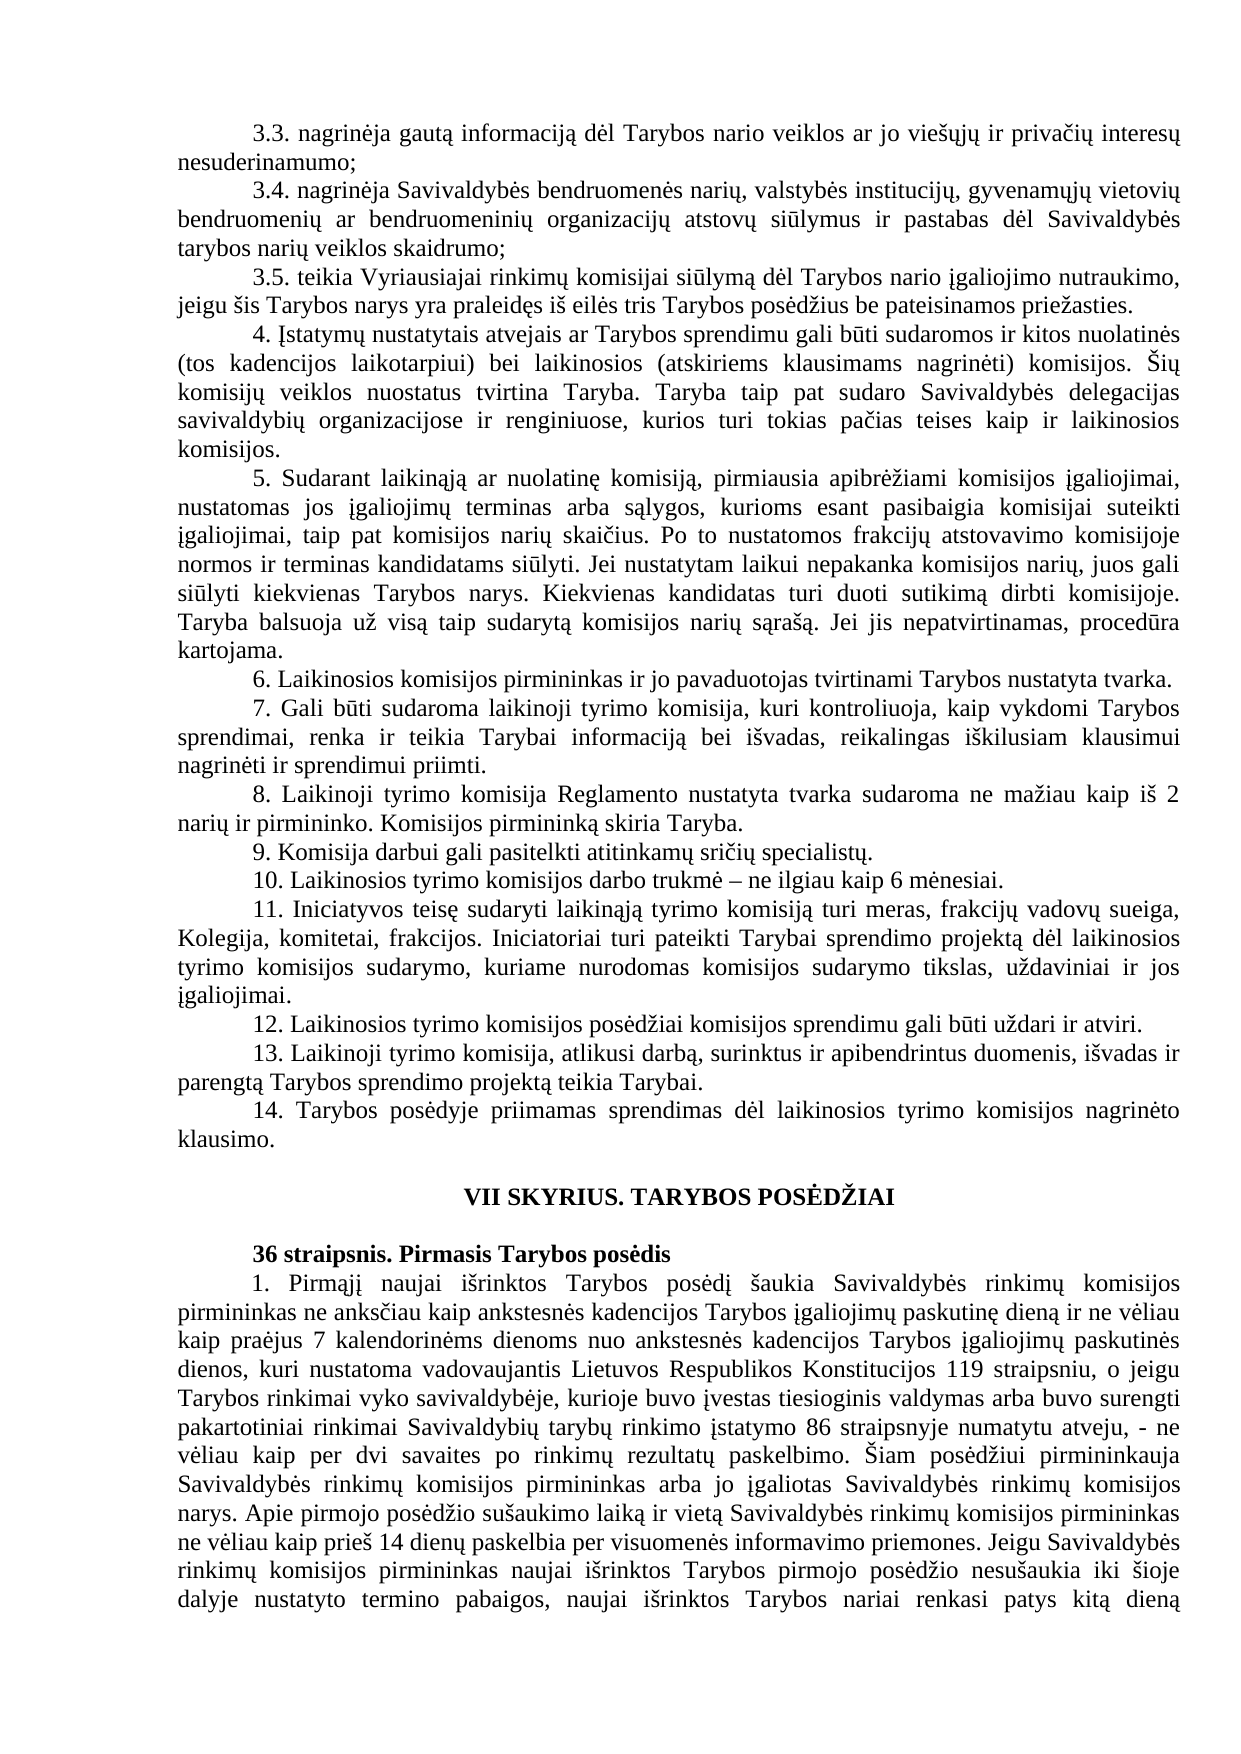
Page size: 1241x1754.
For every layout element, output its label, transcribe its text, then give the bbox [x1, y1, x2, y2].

text 1. Pirmąjį naujai išrinktos Tarybos posėdį šaukia Savivaldybės rinkimų komisijos pirmininkas ne anksčiau kaip ankstesnės kadencijos Tarybos įgaliojimų paskutinę dieną ir ne vėliau kaip praėjus 7 kalendorinėms dienoms nuo ankstesnės kadencijos Tarybos įgaliojimų paskutinės dienos, kuri nustatoma vadovaujantis Lietuvos Respublikos Konstitucijos 119 straipsniu, o jeigu Tarybos rinkimai vyko savivaldybėje, kurioje buvo įvestas tiesioginis valdymas arba buvo surengti pakartotiniai rinkimai Savivaldybių tarybų rinkimo įstatymo 86 straipsnyje numatytu atveju, - ne vėliau kaip per dvi savaites po rinkimų rezultatų paskelbimo. Šiam posėdžiui pirmininkauja Savivaldybės rinkimų komisijos pirmininkas arba jo įgaliotas Savivaldybės rinkimų komisijos narys. Apie pirmojo posėdžio sušaukimo laiką ir vietą Savivaldybės rinkimų komisijos pirmininkas ne vėliau kaip prieš 14 dienų paskelbia per visuomenės informavimo priemones. Jeigu Savivaldybės rinkimų komisijos pirmininkas naujai išrinktos Tarybos pirmojo posėdžio nesušaukia iki šioje dalyje nustatyto termino pabaigos, naujai išrinktos Tarybos nariai renkasi patys kitą dieną [177, 1268, 1181, 1613]
text 7. Gali būti sudaroma laikinoji tyrimo komisija, kuri kontroliuoja, kaip vykdomi Tarybos sprendimai, renka ir teikia Tarybai informaciją bei išvadas, reikalingas iškilusiam klausimui nagrinėti ir sprendimui priimti. [177, 693, 1181, 779]
text 36 straipsnis. Pirmasis Tarybos posėdis [177, 1239, 1181, 1268]
text 4. Įstatymų nustatytais atvejais ar Tarybos sprendimu gali būti sudaromos ir kitos nuolatinės (tos kadencijos laikotarpiui) bei laikinosios (atskiriems klausimams nagrinėti) komisijos. Šių komisijų veiklos nuostatus tvirtina Taryba. Taryba taip pat sudaro Savivaldybės delegacijas savivaldybių organizacijose ir renginiuose, kurios turi tokias pačias teises kaip ir laikinosios komisijos. [177, 319, 1181, 463]
text 13. Laikinoji tyrimo komisija, atlikusi darbą, surinktus ir apibendrintus duomenis, išvadas ir parengtą Tarybos sprendimo projektą teikia Tarybai. [177, 1038, 1181, 1096]
text 11. Iniciatyvos teisę sudaryti laikinąją tyrimo komisiją turi meras, frakcijų vadovų sueiga, Kolegija, komitetai, frakcijos. Iniciatoriai turi pateikti Tarybai sprendimo projektą dėl laikinosios tyrimo komisijos sudarymo, kuriame nurodomas komisijos sudarymo tikslas, uždaviniai ir jos įgaliojimai. [177, 894, 1181, 1009]
text 3.5. teikia Vyriausiajai rinkimų komisijai siūlymą dėl Tarybos nario įgaliojimo nutraukimo, jeigu šis Tarybos narys yra praleidęs iš eilės tris Tarybos posėdžius be pateisinamos priežasties. [177, 262, 1181, 319]
text 14. Tarybos posėdyje priimamas sprendimas dėl laikinosios tyrimo komisijos nagrinėto klausimo. [177, 1096, 1181, 1153]
text 3.3. nagrinėja gautą informaciją dėl Tarybos nario veiklos ar jo viešųjų ir privačių interesų nesuderinamumo; [177, 118, 1181, 176]
text 8. Laikinoji tyrimo komisija Reglamento nustatyta tvarka sudaroma ne mažiau kaip iš 2 narių ir pirmininko. Komisijos pirmininką skiria Taryba. [177, 779, 1181, 837]
text 9. Komisija darbui gali pasitelkti atitinkamų sričių specialistų. [177, 837, 1181, 866]
text 10. Laikinosios tyrimo komisijos darbo trukmė – ne ilgiau kaip 6 mėnesiai. [177, 866, 1181, 894]
text VII SKYRIUS. TARYBOS POSĖDŽIAI [177, 1182, 1181, 1211]
text 5. Sudarant laikinąją ar nuolatinę komisiją, pirmiausia apibrėžiami komisijos įgaliojimai, nustatomas jos įgaliojimų terminas arba sąlygos, kurioms esant pasibaigia komisijai suteikti įgaliojimai, taip pat komisijos narių skaičius. Po to nustatomos frakcijų atstovavimo komisijoje normos ir terminas kandidatams siūlyti. Jei nustatytam laikui nepakanka komisijos narių, juos gali siūlyti kiekvienas Tarybos narys. Kiekvienas kandidatas turi duoti sutikimą dirbti komisijoje. Taryba balsuoja už visą taip sudarytą komisijos narių sąrašą. Jei jis nepatvirtinamas, procedūra kartojama. [177, 463, 1181, 664]
text 6. Laikinosios komisijos pirmininkas ir jo pavaduotojas tvirtinami Tarybos nustatyta tvarka. [177, 664, 1181, 693]
text 12. Laikinosios tyrimo komisijos posėdžiai komisijos sprendimu gali būti uždari ir atviri. [177, 1009, 1181, 1038]
text 3.4. nagrinėja Savivaldybės bendruomenės narių, valstybės institucijų, gyvenamųjų vietovių bendruomenių ar bendruomeninių organizacijų atstovų siūlymus ir pastabas dėl Savivaldybės tarybos narių veiklos skaidrumo; [177, 176, 1181, 262]
